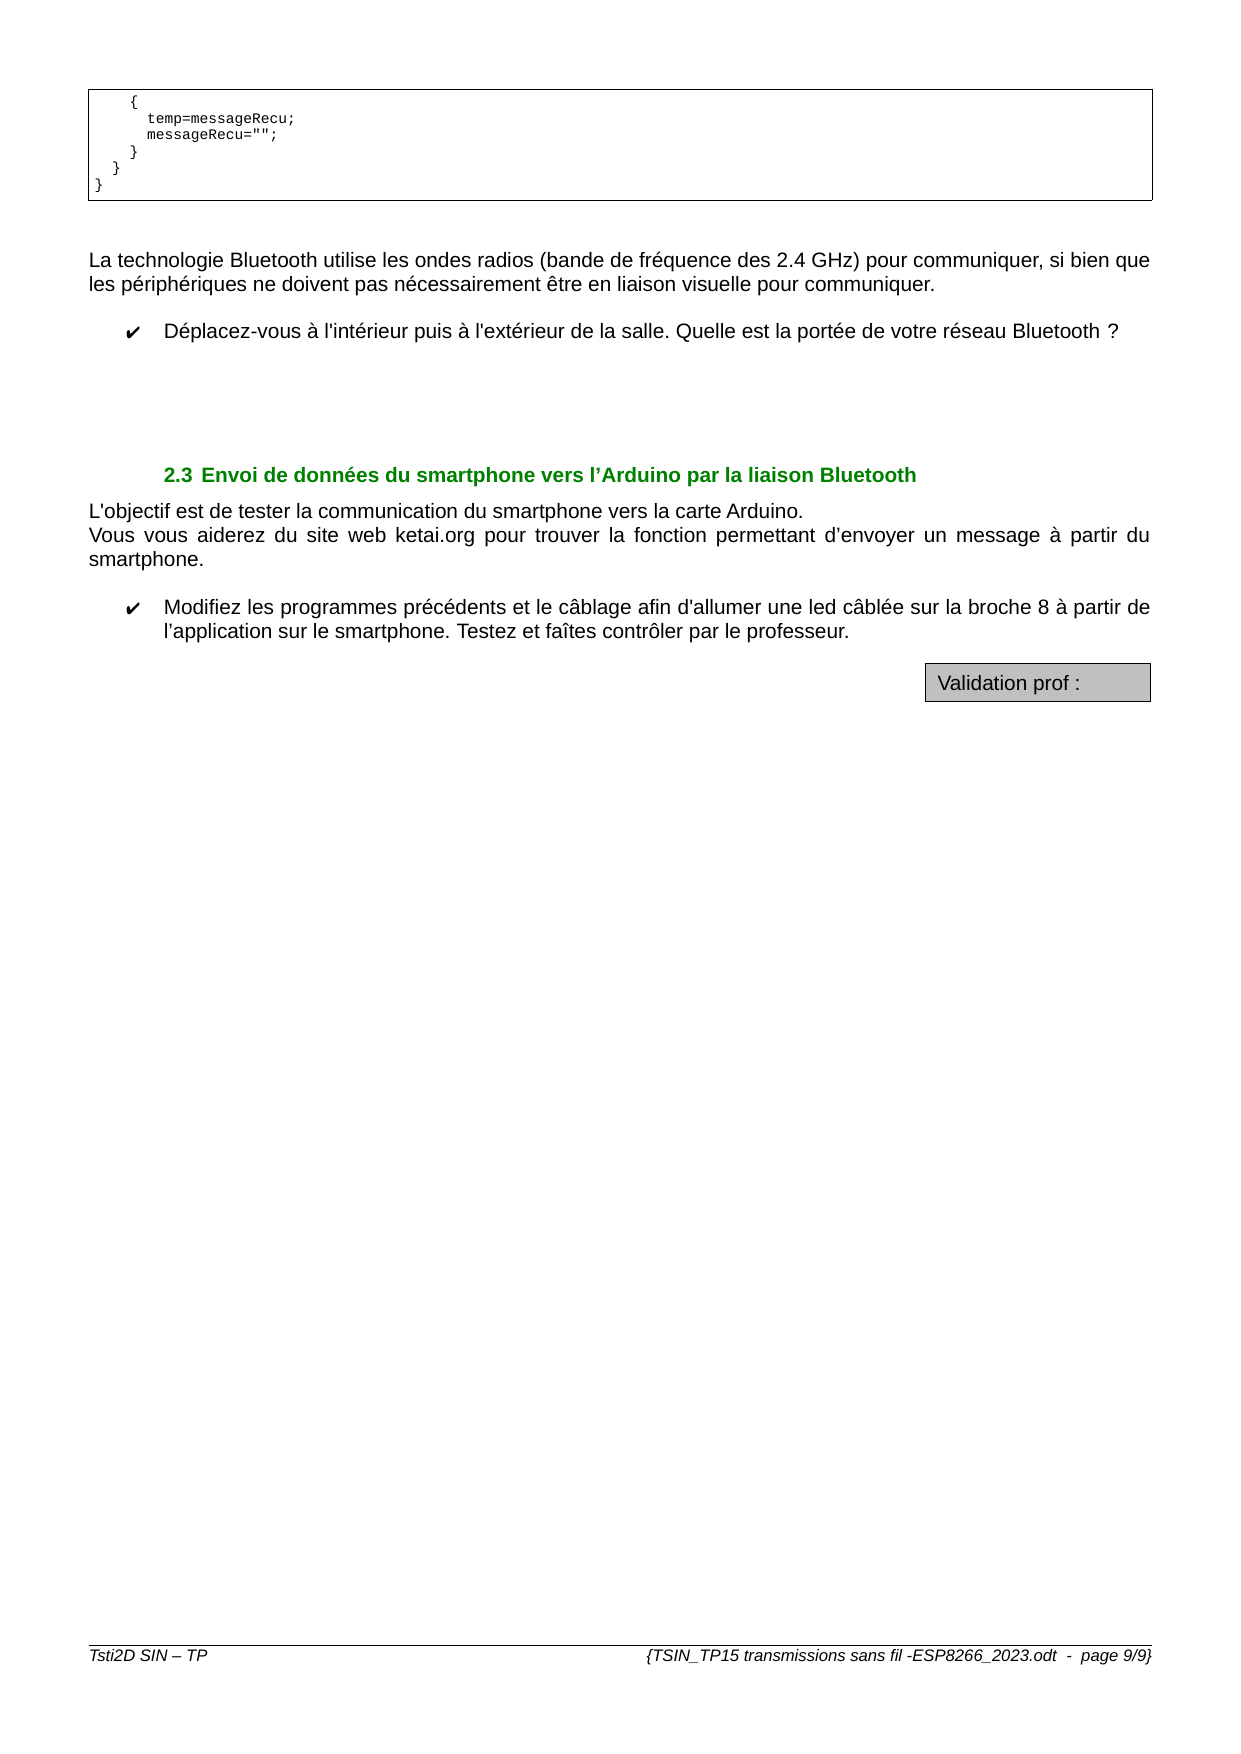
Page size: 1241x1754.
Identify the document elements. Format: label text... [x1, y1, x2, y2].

text La technologie Bluetooth utilise les ondes radios (bande de fréquence des 2.4 GHz) pour communiquer, si bien que les périphériques ne doivent pas nécessairement être en liaison visuelle pour communiquer. [88, 247, 1152, 295]
list Déplacez-vous à l'intérieur puis à l'extérieur de la salle. Quelle est la portée de votre réseau Bluetooth ? [126, 319, 1152, 343]
text L'objectif est de tester la communication du smartphone vers la carte Arduino. [88, 499, 1152, 523]
list Modifiez les programmes précédents et le câblage afin d'allumer une led câblée sur la broche 8 à partir de l’application sur le smartphone. Testez et faîtes contrôler par le professeur. [126, 595, 1152, 643]
list Envoi de données du smartphone vers l’Arduino par la liaison Bluetooth [163, 463, 1152, 487]
text Vous vous aiderez du site web ketai.org pour trouver la fonction permettant d’envoyer un message à partir du smartphone. [88, 523, 1152, 571]
table_cell /** * receiveTempBT.pde * communication avec un module HC-06 sur Arduino * module HC-06_1 : 98:D3:31:20:2F:A3 * module HC-06_2 : 98:D3:31:20:2F:9A * source : https://polaridad.es/processing-android-bluetooth-ketai-libreria/ * Christophe Le Bris * janvier 2017 */ //required for BT enabling on startup import android.os.Bundle; // onCreate Bundle import android.content.Intent; // onActivityResult Intent import ketai.net.*; import ketai.net.bluetooth.*; // KetaiBluetooth KetaiBluetooth bluetooth; String MAC_moduleBT="98:D3:31:20:2F:9A"; // @MAC du module Bluetooth connecté à l'Arduino String temp=""; String messageRecu=""; void onCreate(Bundle instance) { super.onCreate(instance); bluetooth=new KetaiBluetooth(this); } void onActivityResult(int codigo_solicitud, int codigo_resultado, Intent datos) { bluetooth.onActivityResult(codigo_solicitud, codigo_resultado, datos); } void setup() { size(600, 600); noStroke(); bluetooth.start(); bluetooth.connectDevice(MAC_moduleBT); // connexion au module Bluetooth println("connecté"); } void draw() { } void onBluetoothDataEvent(String emetteur, byte[] data) { if (emetteur==MAC_moduleBT) { messageRecu+=new String(data); if (data[data.length-1]==10) // détection du saut de ligne, code ASCII 0x10 { temp=messageRecu; messageRecu=""; } } } [89, 90, 1152, 199]
